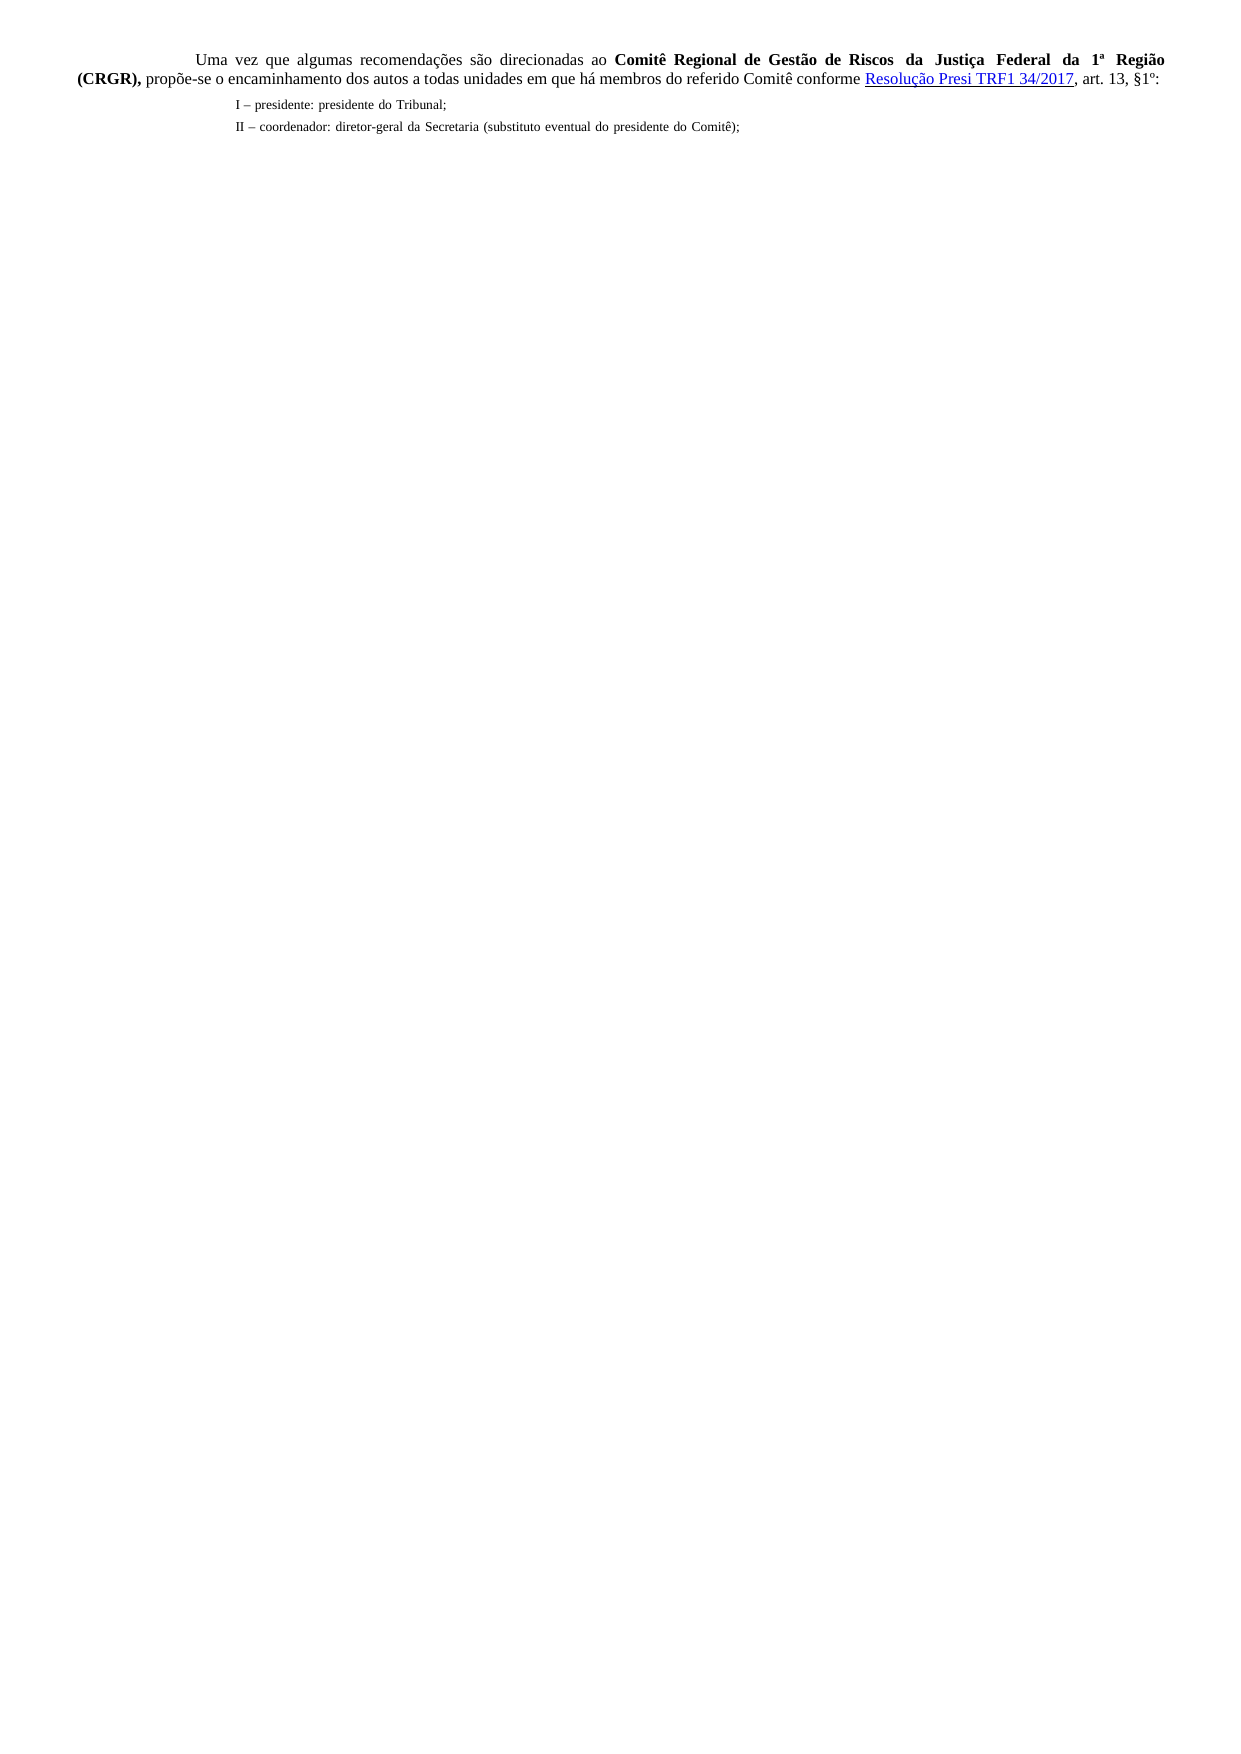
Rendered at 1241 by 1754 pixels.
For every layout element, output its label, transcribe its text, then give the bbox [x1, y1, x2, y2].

text Uma vez que algumas recomendações são direcionadas ao Comitê Regional de Gestão de Riscos da Justiça Federal da 1ª Região (CRGR), propõe-se o encaminhamento dos autos a todas unidades em que há membros do referido Comitê conforme Resolução Presi TRF1 34/2017, art. 13, §1º: [77, 50, 1165, 88]
list – presidente: presidente do Tribunal; [235, 97, 1190, 112]
list – coordenador: diretor-geral da Secretaria (substituto eventual do presidente do Comitê); [235, 119, 1190, 134]
